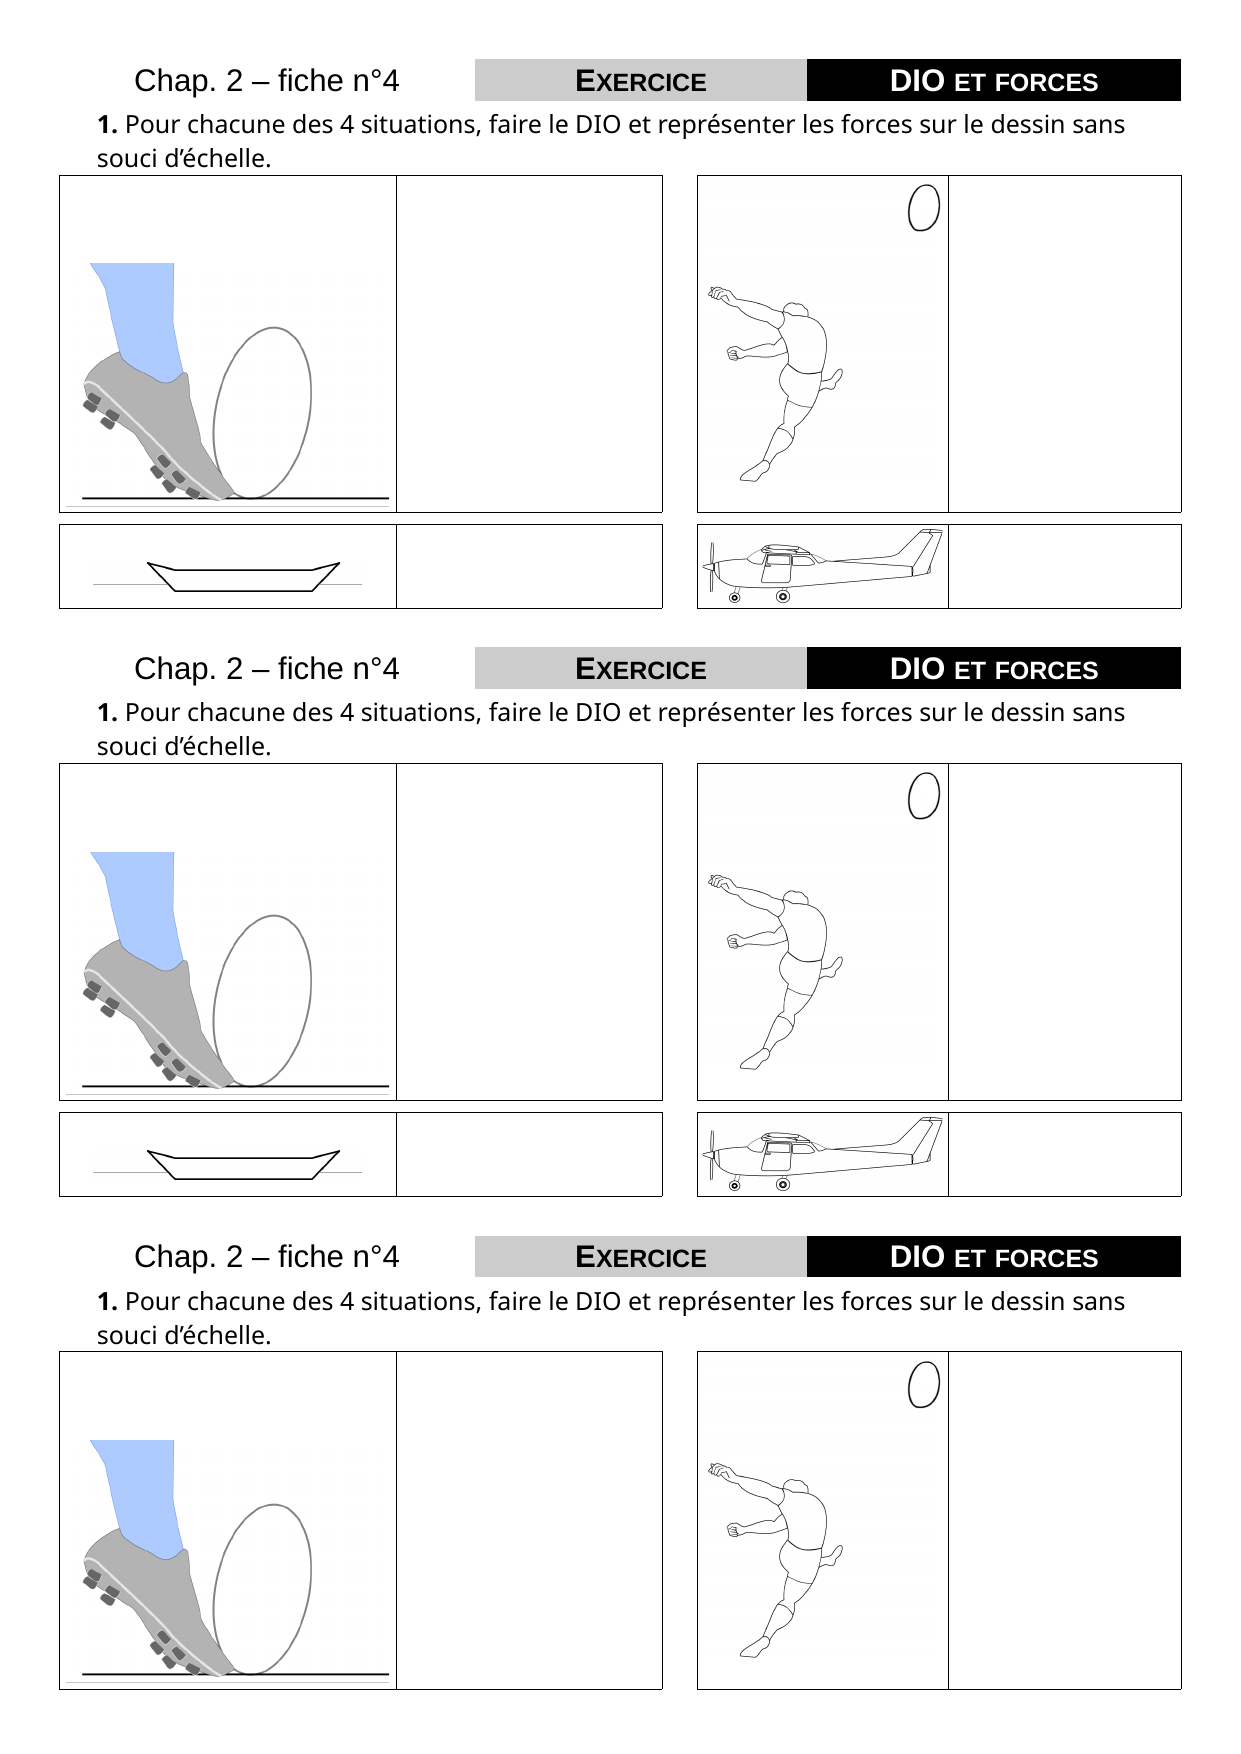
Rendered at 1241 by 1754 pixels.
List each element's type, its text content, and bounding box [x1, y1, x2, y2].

table_header [663, 1351, 697, 1688]
picture [702, 529, 943, 603]
table_header [698, 1352, 948, 1688]
table_cell [949, 525, 1181, 608]
picture [702, 180, 943, 485]
table_header [60, 1352, 396, 1688]
table_header [397, 1352, 662, 1688]
table_header Exercice [475, 1236, 807, 1277]
picture [66, 1440, 390, 1683]
table_cell [60, 525, 396, 608]
table_header DIO et forces [807, 1236, 1181, 1277]
table_cell [698, 525, 948, 608]
table_cell [60, 1113, 396, 1196]
table_cell [697, 1101, 948, 1112]
table_cell [948, 513, 1181, 524]
table_cell [698, 1113, 948, 1196]
table_cell [397, 525, 662, 608]
table_cell [663, 524, 697, 608]
picture [93, 562, 363, 592]
table_cell [396, 1101, 662, 1112]
table_header Chap. 2 – fiche n°4 [59, 1236, 475, 1277]
table_header [60, 176, 396, 512]
table_header Exercice [475, 647, 807, 689]
table_header DIO et forces [807, 59, 1181, 101]
table_cell [663, 1112, 697, 1196]
picture [66, 852, 390, 1095]
table_header [397, 764, 662, 1100]
picture [93, 1150, 363, 1180]
table_cell [59, 513, 396, 524]
table_header [397, 176, 662, 512]
picture [702, 1357, 943, 1661]
table_header [663, 763, 697, 1100]
table_header Chap. 2 – fiche n°4 [59, 59, 475, 101]
picture [702, 768, 943, 1073]
picture [702, 1117, 943, 1191]
table_cell [948, 1101, 1181, 1112]
table_header [663, 175, 697, 512]
picture [66, 263, 390, 507]
list Pour chacune des 4 situations, faire le DIO et représenter les forces sur le dessin sans souci d’échelle. [97, 107, 1181, 175]
table_header Exercice [475, 59, 807, 101]
list Pour chacune des 4 situations, faire le DIO et représenter les forces sur le dessin sans souci d’échelle. [97, 695, 1181, 763]
table_cell [662, 1100, 697, 1112]
list Pour chacune des 4 situations, faire le DIO et représenter les forces sur le dessin sans souci d’échelle. [97, 1283, 1181, 1351]
table_header [698, 176, 948, 512]
table_header [949, 764, 1181, 1100]
table_header DIO et forces [807, 647, 1181, 689]
table_cell [396, 513, 662, 524]
table_cell [397, 1113, 662, 1196]
table_cell [59, 1101, 396, 1112]
table_header [698, 764, 948, 1100]
table_header [949, 176, 1181, 512]
table_cell [949, 1113, 1181, 1196]
table_header Chap. 2 – fiche n°4 [59, 647, 475, 689]
table_header [60, 764, 396, 1100]
table_cell [662, 512, 697, 524]
table_header [949, 1352, 1181, 1688]
table_cell [697, 513, 948, 524]
